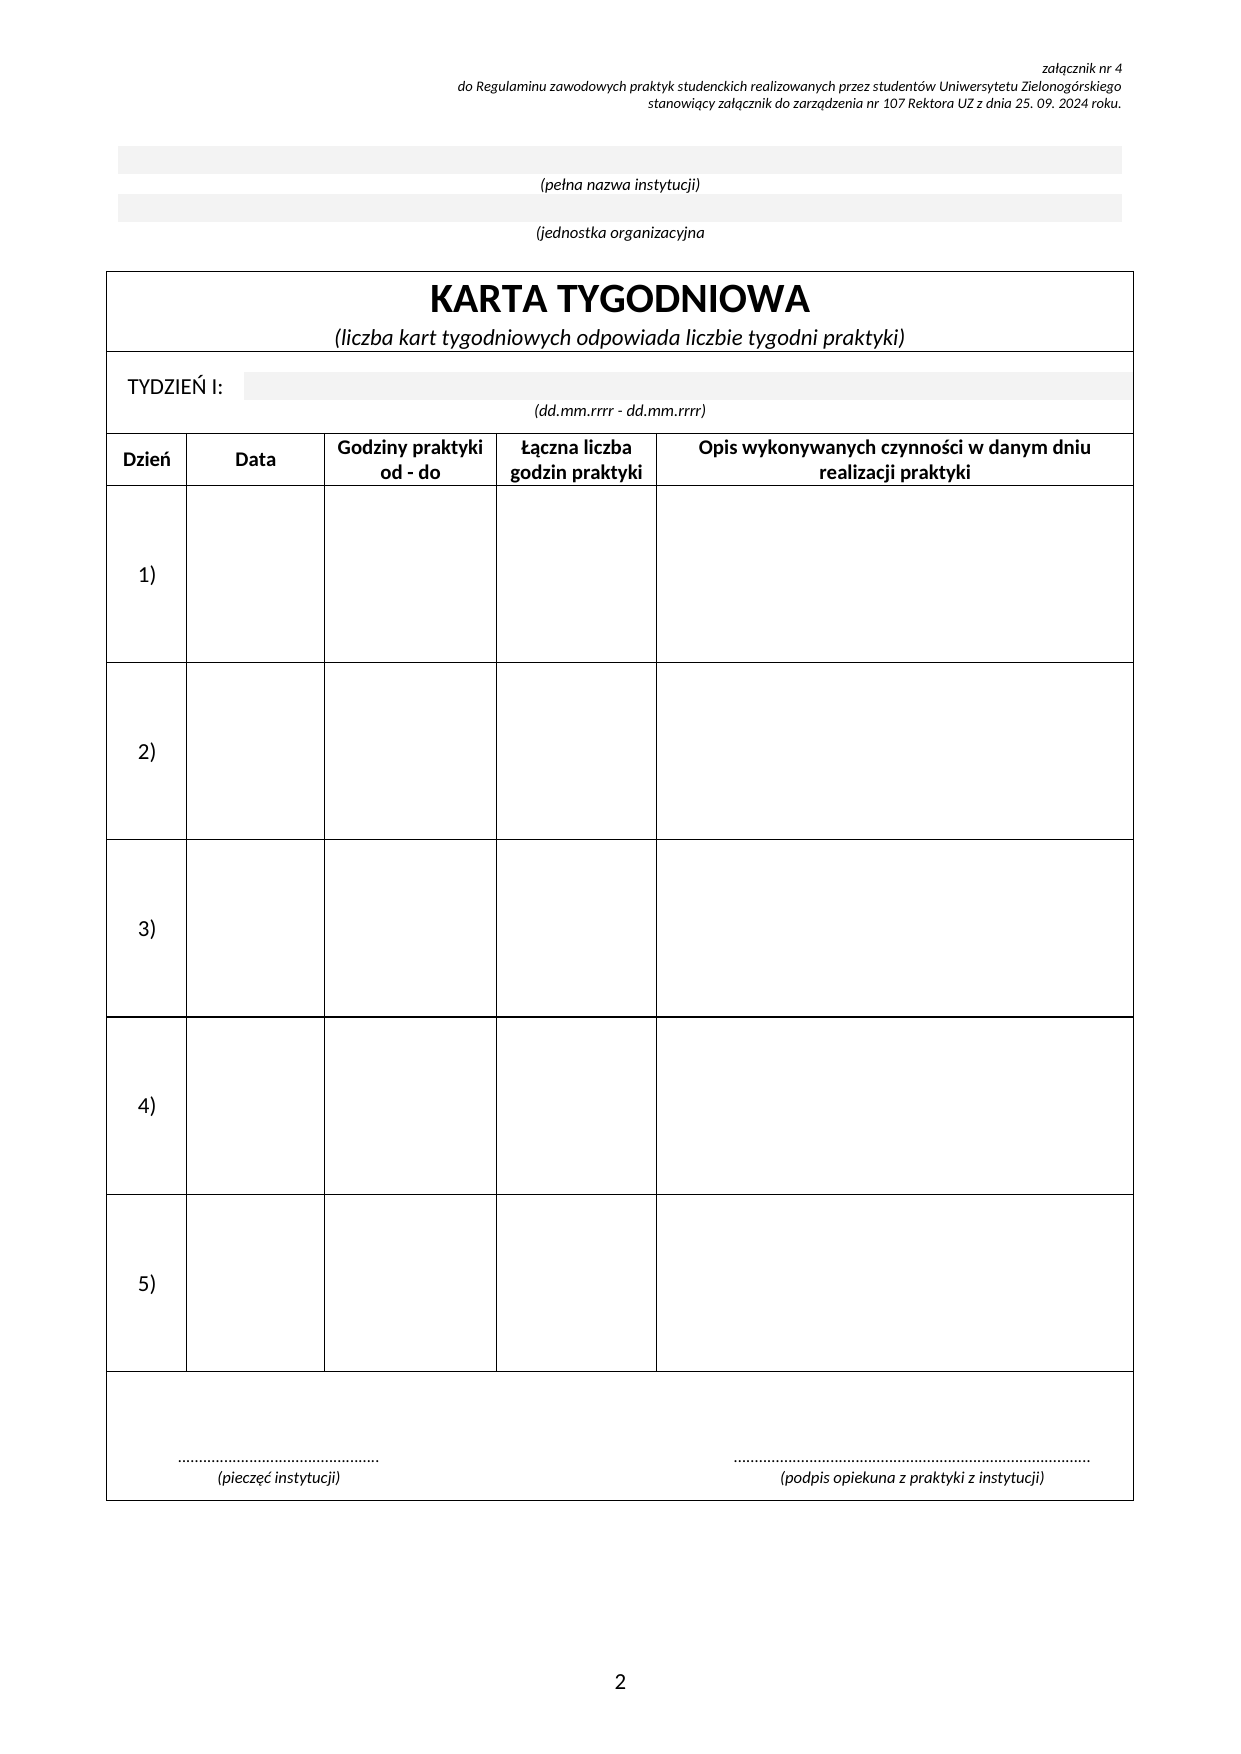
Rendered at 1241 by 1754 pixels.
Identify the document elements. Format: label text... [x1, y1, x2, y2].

table_cell 1) [107, 486, 186, 662]
table_cell [325, 840, 496, 1016]
table_cell 5) [107, 1195, 186, 1371]
table_cell [497, 840, 656, 1016]
table_cell Łączna liczba godzin praktyki [497, 434, 656, 485]
table_cell [657, 1018, 1133, 1193]
table_cell [657, 663, 1133, 839]
table_cell Data [187, 434, 324, 485]
table_cell TYDZIEŃ I: [107, 372, 244, 400]
table_cell [187, 486, 324, 662]
table_cell [325, 663, 496, 839]
table_cell Opis wykonywanych czynności w danym dniu realizacji praktyki [657, 434, 1133, 485]
table_cell [450, 1372, 691, 1500]
table_cell [657, 840, 1133, 1016]
table_cell [657, 1195, 1133, 1371]
table_cell [497, 486, 656, 662]
table_cell [187, 1195, 324, 1371]
table_cell 4) [107, 1018, 186, 1193]
table_cell [497, 1195, 656, 1371]
table_cell Godziny praktyki od - do [325, 434, 496, 485]
table_cell [657, 486, 1133, 662]
table_cell [325, 486, 496, 662]
table_cell [497, 663, 656, 839]
table_cell [107, 352, 1133, 372]
table_cell 3) [107, 840, 186, 1016]
table_cell [497, 1018, 656, 1193]
table_cell Dzień [107, 434, 186, 485]
table_cell [244, 372, 1133, 400]
text (jednostka organizacyjna [118, 222, 1122, 243]
table_cell (dd.mm.rrrr - dd.mm.rrrr) [107, 400, 1133, 433]
table_cell [187, 1018, 324, 1193]
table_cell ..................................................................................... (podpis opiekuna z praktyki z instytucji) [691, 1372, 1133, 1500]
table_cell 2) [107, 663, 186, 839]
table_cell [325, 1018, 496, 1193]
table_cell [325, 1195, 496, 1371]
table_cell [187, 663, 324, 839]
table_cell ................................................ (pieczęć instytucji) [107, 1372, 450, 1500]
text (pełna nazwa instytucji) [118, 174, 1122, 194]
table_cell [187, 840, 324, 1016]
table_header KARTA TYGODNIOWA (liczba kart tygodniowych odpowiada liczbie tygodni praktyki) [107, 272, 1133, 351]
